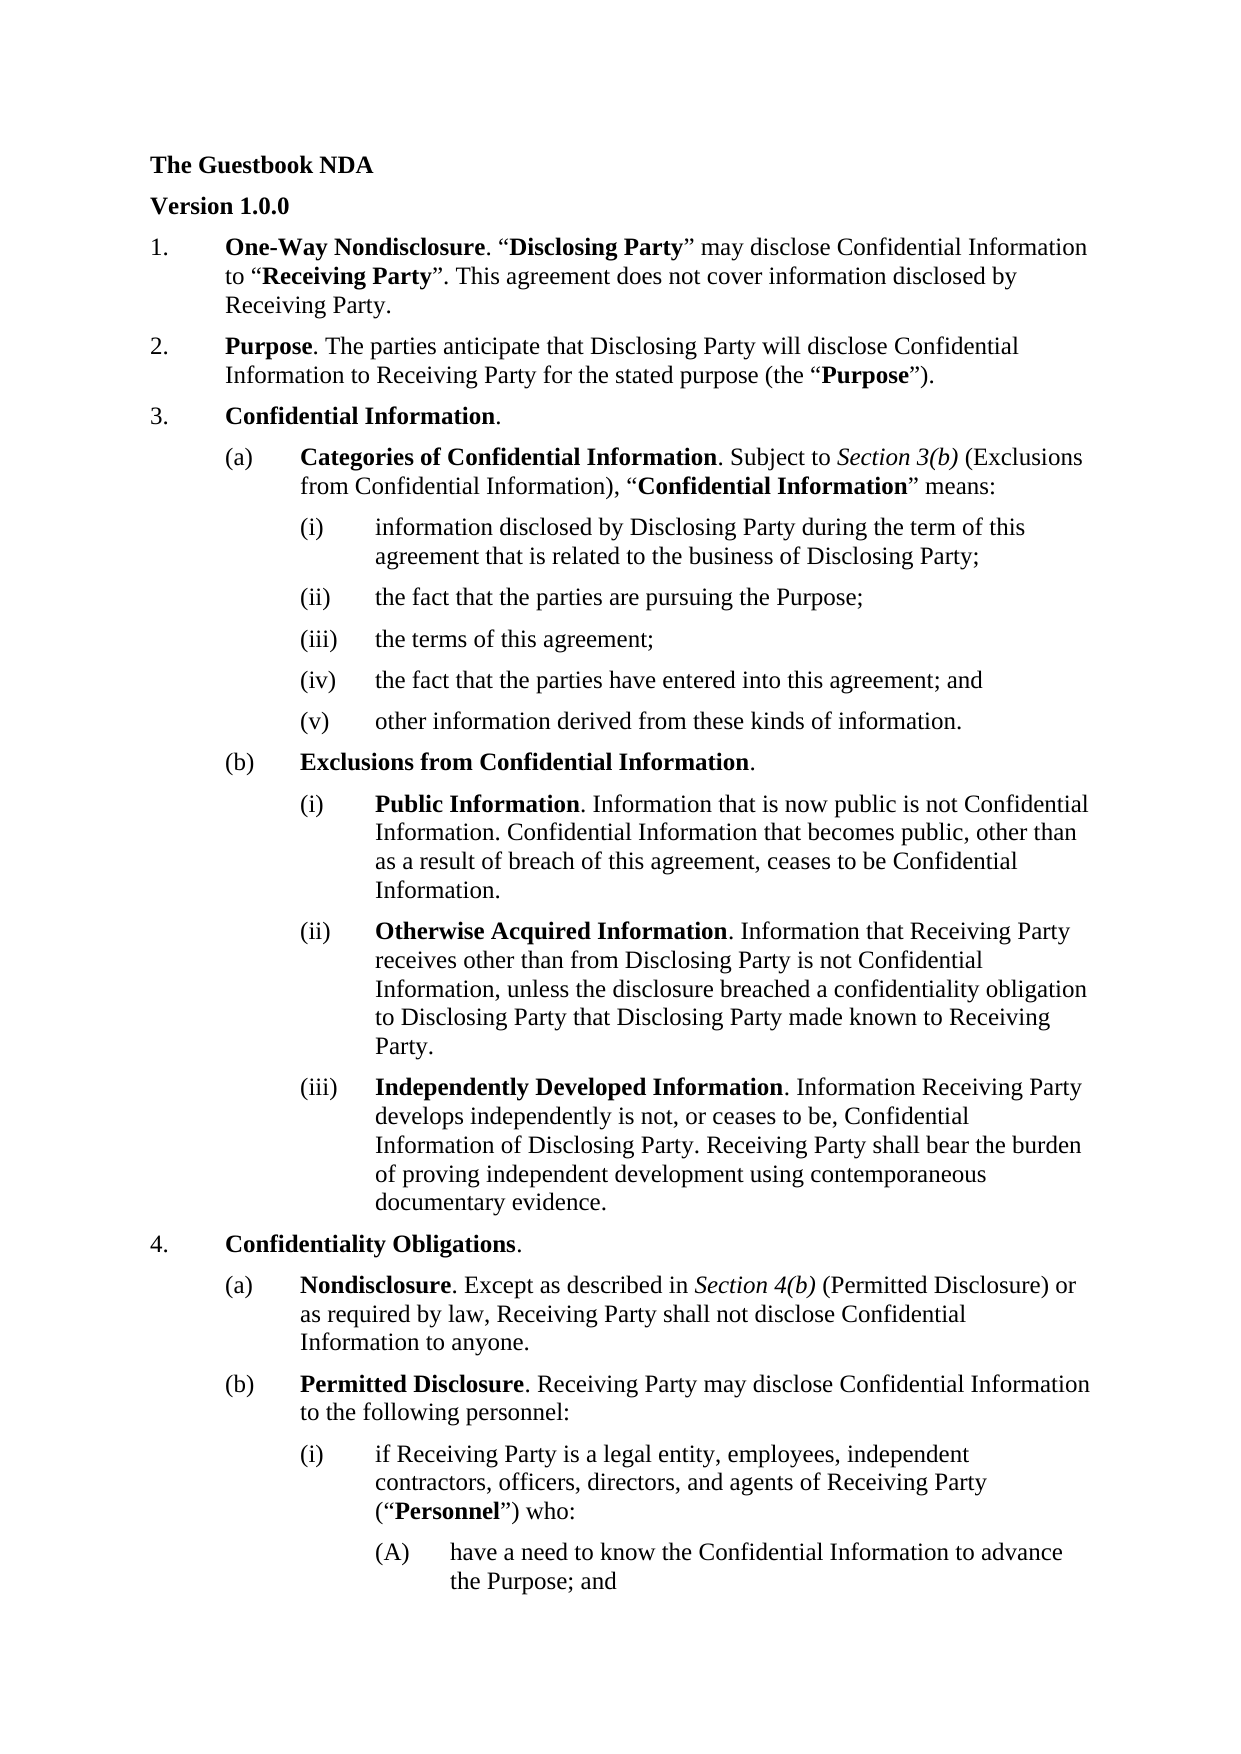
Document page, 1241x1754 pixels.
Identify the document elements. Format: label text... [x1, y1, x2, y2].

text (iii) Independently Developed Information. Information Receiving Party develops independently is not, or ceases to be, Confidential Information of Disclosing Party. Receiving Party shall bear the burden of proving independent development using contemporaneous documentary evidence. [300, 1072, 1090, 1216]
text (a) Nondisclosure. Except as described in Section 4(b) (Permitted Disclosure) or as required by law, Receiving Party shall not disclose Confidential Information to anyone. [225, 1270, 1090, 1356]
text (A) have a need to know the Confidential Information to advance the Purpose; and [375, 1537, 1090, 1595]
text (i) Public Information. Information that is now public is not Confidential Information. Confidential Information that becomes public, other than as a result of breach of this agreement, ceases to be Confidential Information. [300, 789, 1090, 904]
text (v) other information derived from these kinds of information. [300, 706, 1090, 735]
text (i) information disclosed by Disclosing Party during the term of this agreement that is related to the business of Disclosing Party; [300, 512, 1090, 570]
text 2. Purpose. The parties anticipate that Disclosing Party will disclose Confidential Information to Receiving Party for the stated purpose (the “Purpose”). [150, 331, 1090, 389]
text (a) Categories of Confidential Information. Subject to Section 3(b) (Exclusions from Confidential Information), “Confidential Information” means: [225, 442, 1090, 500]
text The Guestbook NDA [150, 150, 1090, 179]
text (iv) the fact that the parties have entered into this agreement; and [300, 665, 1090, 694]
text 1. One-Way Nondisclosure. “Disclosing Party” may disclose Confidential Information to “Receiving Party”. This agreement does not cover information disclosed by Receiving Party. [150, 232, 1090, 319]
text (ii) Otherwise Acquired Information. Information that Receiving Party receives other than from Disclosing Party is not Confidential Information, unless the disclosure breached a confidentiality obligation to Disclosing Party that Disclosing Party made known to Receiving Party. [300, 916, 1090, 1060]
text 3. Confidential Information. [150, 401, 1090, 430]
text Version 1.0.0 [150, 191, 1090, 220]
text (ii) the fact that the parties are pursuing the Purpose; [300, 582, 1090, 611]
text 4. Confidentiality Obligations. [150, 1229, 1090, 1257]
text (iii) the terms of this agreement; [300, 624, 1090, 652]
text (b) Exclusions from Confidential Information. [225, 747, 1090, 776]
text (i) if Receiving Party is a legal entity, employees, independent contractors, officers, directors, and agents of Receiving Party (“Personnel”) who: [300, 1439, 1090, 1525]
text (b) Permitted Disclosure. Receiving Party may disclose Confidential Information to the following personnel: [225, 1369, 1090, 1426]
